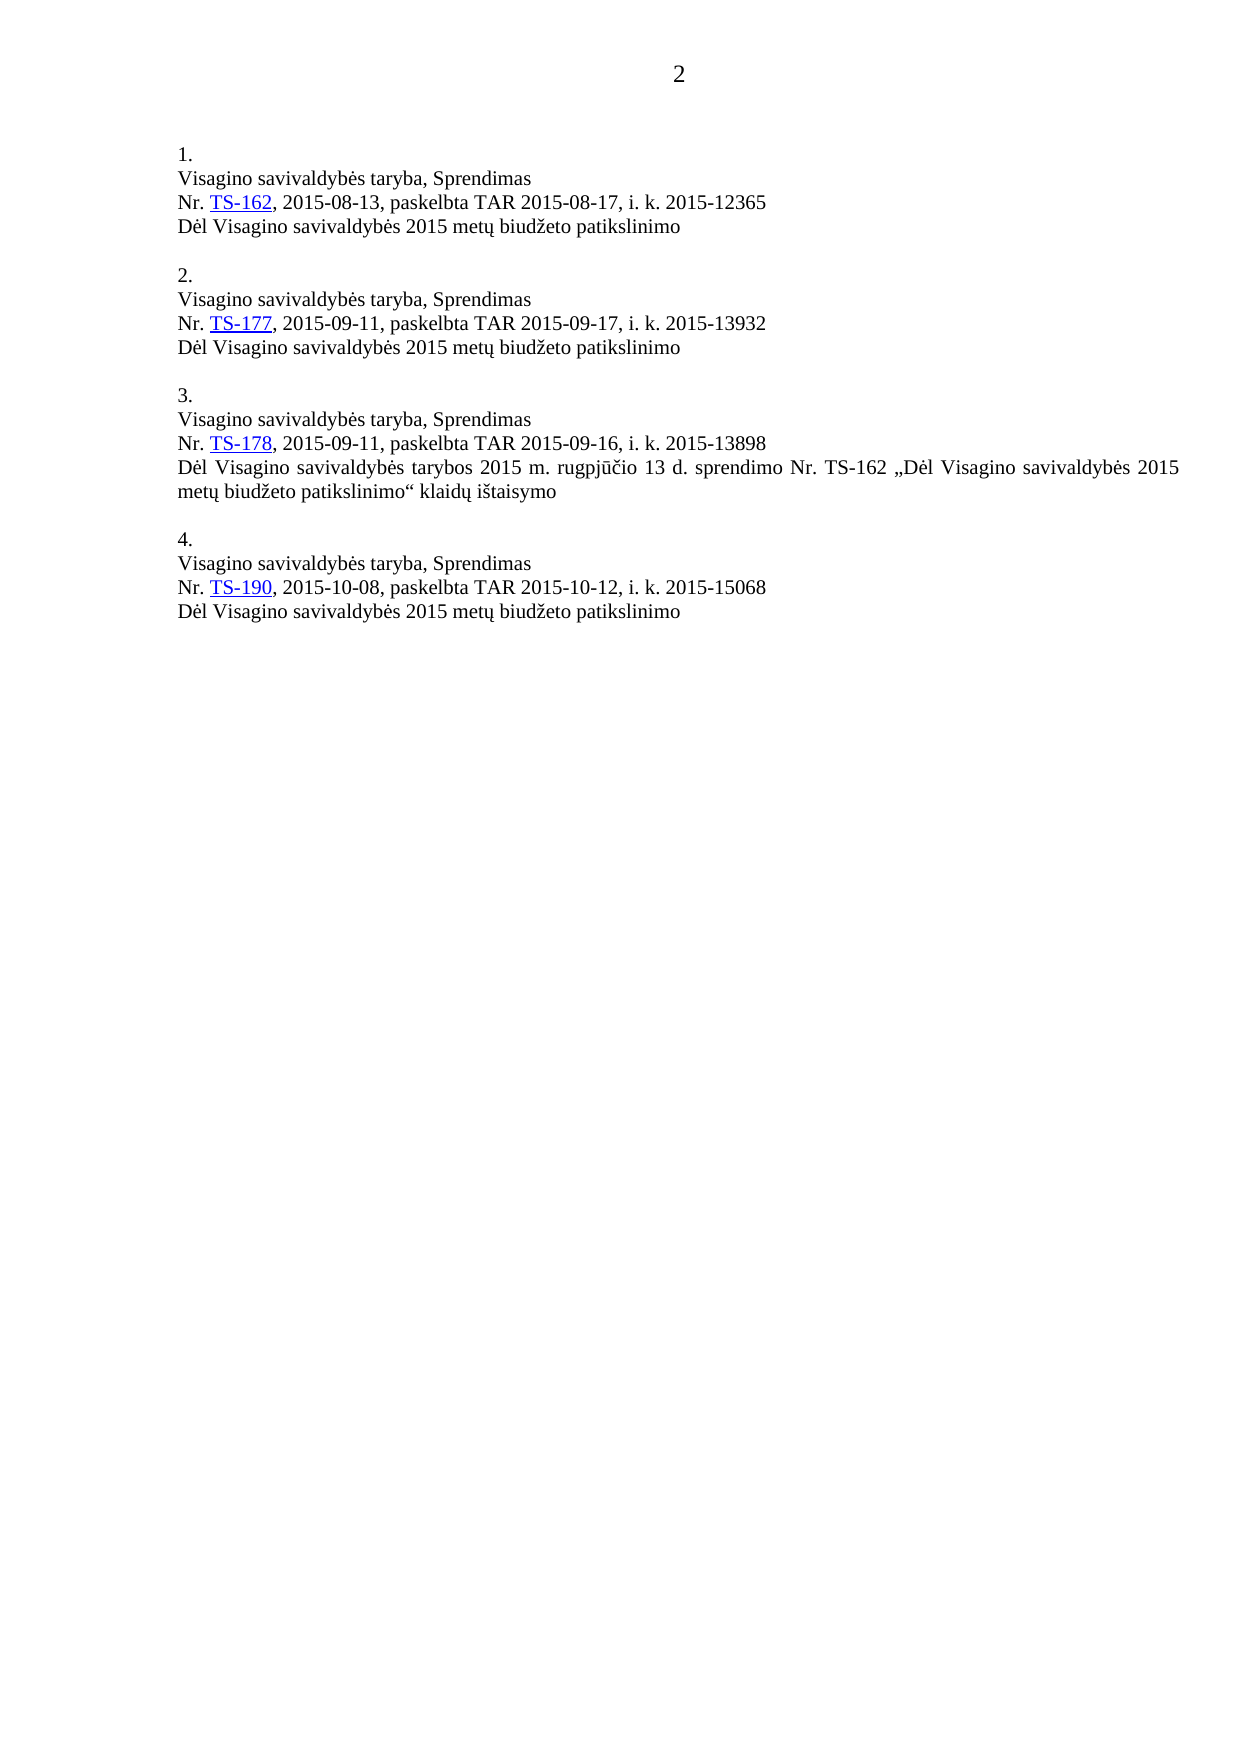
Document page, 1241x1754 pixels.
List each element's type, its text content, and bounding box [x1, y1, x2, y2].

text Dėl Visagino savivaldybės 2015 metų biudžeto patikslinimo [177, 214, 1181, 238]
text Visagino savivaldybės taryba, Sprendimas [177, 166, 1181, 190]
text Dėl Visagino savivaldybės tarybos 2015 m. rugpjūčio 13 d. sprendimo Nr. TS-162 „Dėl Visagino savivaldybės 2015 metų biudžeto patikslinimo“ klaidų ištaisymo [177, 455, 1181, 503]
text 3. [177, 383, 1181, 407]
text Nr. TS-178, 2015-09-11, paskelbta TAR 2015-09-16, i. k. 2015-13898 [177, 431, 1181, 455]
text Nr. TS-177, 2015-09-11, paskelbta TAR 2015-09-17, i. k. 2015-13932 [177, 311, 1181, 335]
text 1. [177, 142, 1181, 166]
text 4. [177, 527, 1181, 551]
text Dėl Visagino savivaldybės 2015 metų biudžeto patikslinimo [177, 599, 1181, 623]
text Nr. TS-162, 2015-08-13, paskelbta TAR 2015-08-17, i. k. 2015-12365 [177, 190, 1181, 214]
text 2. [177, 262, 1181, 287]
text Dėl Visagino savivaldybės 2015 metų biudžeto patikslinimo [177, 335, 1181, 359]
text Nr. TS-190, 2015-10-08, paskelbta TAR 2015-10-12, i. k. 2015-15068 [177, 575, 1181, 599]
text Visagino savivaldybės taryba, Sprendimas [177, 551, 1181, 575]
text Visagino savivaldybės taryba, Sprendimas [177, 287, 1181, 311]
text Visagino savivaldybės taryba, Sprendimas [177, 407, 1181, 431]
